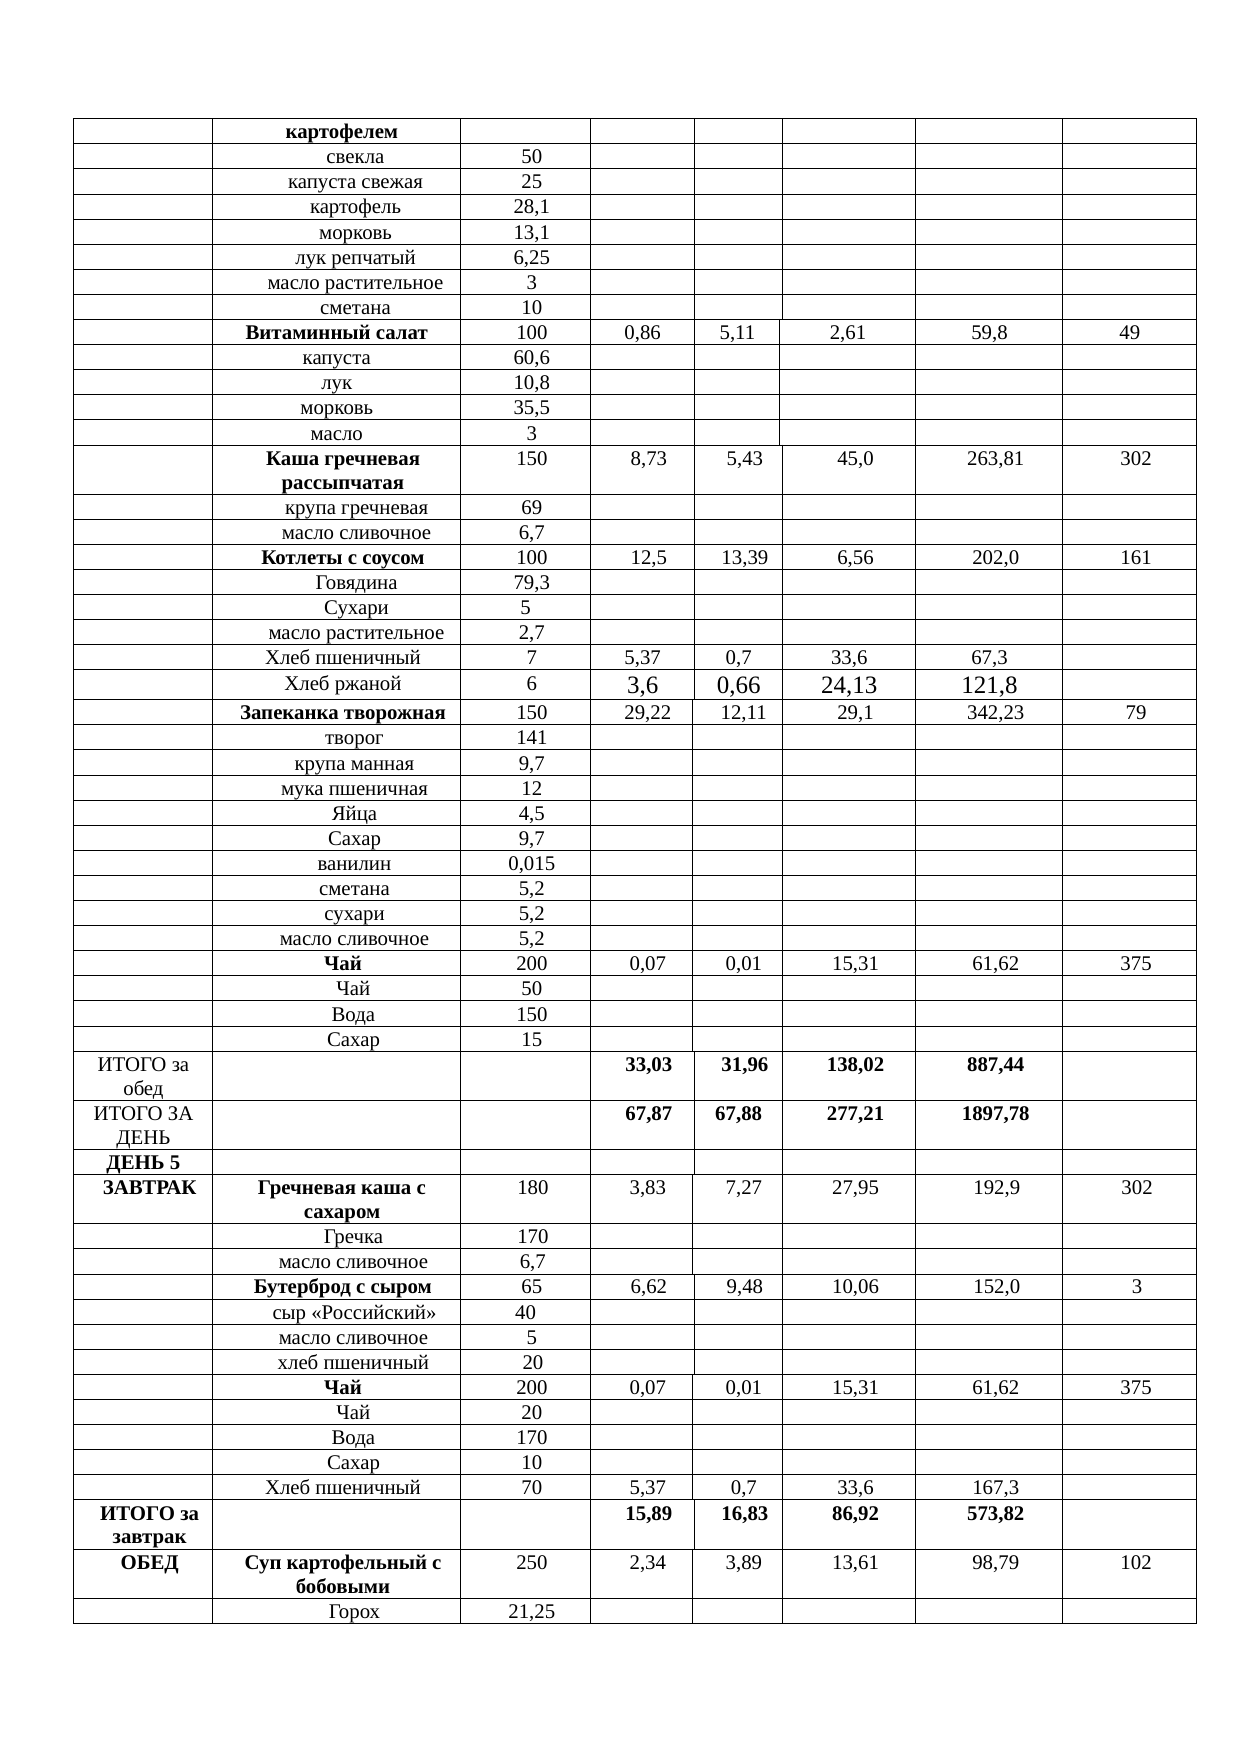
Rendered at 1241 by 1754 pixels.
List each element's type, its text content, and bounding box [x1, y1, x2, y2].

table_cell Гречка [213, 1224, 460, 1248]
table_cell ИТОГО ЗА ДЕНЬ [170, 1101, 212, 1149]
table_cell 0,7 [695, 645, 782, 669]
table_cell 13,1 [461, 220, 590, 244]
table_cell [591, 1001, 692, 1026]
table_cell [916, 926, 1062, 950]
table_cell [74, 446, 212, 494]
table_cell [695, 345, 779, 369]
table_cell [780, 395, 915, 419]
table_cell 161 [1063, 545, 1196, 569]
table_cell [693, 1400, 782, 1424]
table_cell масло сливочное [213, 1249, 460, 1273]
table_cell 27,95 [783, 1175, 915, 1223]
table_cell [591, 420, 694, 444]
table_cell ДЕНЬ 5 [74, 1150, 212, 1174]
table_cell 5,2 [461, 901, 590, 925]
table_cell [74, 826, 212, 850]
table_cell морковь [213, 220, 460, 244]
table_cell [591, 570, 694, 594]
table_cell [693, 976, 782, 1000]
table_cell [783, 1001, 915, 1026]
table_cell [916, 395, 1062, 419]
table_cell [591, 750, 692, 774]
table_cell [1063, 1500, 1196, 1548]
table_cell [74, 1350, 212, 1374]
table_cell Бутерброд с сыром [213, 1275, 460, 1298]
table_cell [74, 976, 212, 1000]
table_cell [695, 595, 782, 619]
table_cell Сахар [213, 826, 460, 850]
table_cell 100 [461, 545, 590, 569]
table_cell [591, 1249, 692, 1273]
table_cell [74, 876, 212, 900]
table_cell [74, 1450, 212, 1474]
table_cell Сахар [213, 1027, 460, 1051]
table_cell [74, 270, 212, 294]
table_cell [74, 901, 212, 925]
table_cell Чай [213, 976, 460, 1000]
table_cell [1063, 976, 1196, 1000]
table_cell [74, 1001, 212, 1026]
table_cell 5 [461, 595, 590, 619]
table_cell [693, 926, 782, 950]
table_cell [591, 595, 694, 619]
table_cell 3,89 [693, 1550, 782, 1598]
table_cell 250 [461, 1550, 590, 1598]
table_cell 49 [1063, 320, 1196, 344]
table_cell [1063, 220, 1196, 244]
table_cell [693, 1599, 782, 1623]
table_cell [916, 1325, 1062, 1349]
table_cell [783, 826, 915, 850]
table_cell [74, 245, 212, 269]
table_cell [693, 826, 782, 850]
table_cell Горох [213, 1599, 460, 1623]
table_cell 5,11 [695, 320, 779, 344]
table_cell [783, 1599, 915, 1623]
table_cell [695, 220, 782, 244]
table_cell [783, 195, 915, 218]
table_cell [693, 901, 782, 925]
table_cell [74, 1224, 212, 1248]
table_cell 7,27 [693, 1175, 782, 1223]
table_cell [783, 169, 915, 193]
table_cell [591, 876, 692, 900]
table_cell 6,56 [783, 545, 915, 569]
table_cell [1063, 1150, 1196, 1174]
table_cell [591, 776, 692, 799]
table_cell 192,9 [916, 1175, 1062, 1223]
table_cell [213, 1052, 460, 1100]
table_cell масло сливочное [213, 1325, 460, 1349]
table_cell 5 [461, 1325, 590, 1349]
table_cell 0,01 [693, 1375, 782, 1399]
table_cell [916, 119, 1062, 143]
table_cell 59,8 [916, 320, 1062, 344]
table_cell ИТОГО ЗА ДЕНЬ [74, 1101, 116, 1149]
table_cell [693, 750, 782, 774]
table_cell [213, 1101, 460, 1149]
table_cell лук [213, 370, 460, 394]
table_cell [916, 826, 1062, 850]
table_cell [916, 570, 1062, 594]
table_cell 61,62 [916, 951, 1062, 975]
table_cell [591, 370, 694, 394]
table_cell 3 [461, 270, 590, 294]
table_cell 152,0 [916, 1275, 1062, 1298]
table_cell [591, 1350, 694, 1374]
table_cell масло сливочное [213, 926, 460, 950]
table_cell ванилин [213, 851, 460, 875]
table_cell [591, 851, 692, 875]
table_cell [695, 245, 782, 269]
table_cell [916, 876, 1062, 900]
table_cell [74, 395, 212, 419]
table_cell капуста [213, 345, 460, 369]
table_cell 0,01 [693, 951, 782, 975]
table_cell [591, 926, 692, 950]
table_cell [783, 1450, 915, 1474]
table_cell масло сливочное [213, 520, 460, 544]
table_cell 50 [461, 976, 590, 1000]
table_cell морковь [213, 395, 460, 419]
table_cell [591, 245, 694, 269]
table_cell [1063, 420, 1196, 444]
table_cell Гречневая каша с сахаром [213, 1175, 460, 1223]
table_cell творог [213, 725, 460, 749]
table_cell ИТОГО за обед [74, 1052, 123, 1100]
table_cell ИТОГО за завтрак [74, 1500, 212, 1548]
table_cell [916, 1300, 1062, 1324]
table_cell [783, 801, 915, 825]
table_cell 141 [461, 725, 590, 749]
table_cell сметана [213, 295, 460, 319]
table_cell [1063, 570, 1196, 594]
table_cell 15,31 [783, 1375, 915, 1399]
table_cell [74, 801, 212, 825]
table_cell 31,96 [695, 1052, 782, 1100]
table_cell [916, 1450, 1062, 1474]
table_cell [693, 1249, 782, 1273]
table_cell [591, 1425, 692, 1449]
table_cell 79 [1063, 700, 1196, 724]
table_cell [783, 245, 915, 269]
table_cell [1063, 245, 1196, 269]
table_cell 24,13 [783, 670, 915, 699]
table_cell [74, 295, 212, 319]
table_cell [1063, 1052, 1196, 1100]
table_cell Чай [213, 1375, 460, 1399]
table_cell 50 [461, 144, 590, 168]
table_cell [783, 901, 915, 925]
table_cell [693, 1450, 782, 1474]
table_cell [695, 495, 782, 519]
table_cell [1063, 395, 1196, 419]
table_cell 67,87 [591, 1101, 694, 1149]
table_cell [783, 876, 915, 900]
table_cell [695, 195, 782, 218]
table_cell [916, 495, 1062, 519]
table_cell 35,5 [461, 395, 590, 419]
table_cell [591, 976, 692, 1000]
table_cell 2,61 [780, 320, 915, 344]
table_cell [1063, 1101, 1196, 1149]
table_cell [461, 1500, 590, 1548]
table_cell [916, 595, 1062, 619]
table_cell 150 [461, 700, 590, 724]
table_cell 1897,78 [916, 1101, 1062, 1149]
table_cell [591, 144, 694, 168]
table_cell 0,86 [591, 320, 694, 344]
table_cell [916, 220, 1062, 244]
table_cell лук репчатый [213, 245, 460, 269]
table_cell сметана [213, 876, 460, 900]
table_cell [916, 1425, 1062, 1449]
table_cell 6,7 [461, 1249, 590, 1273]
table_cell 6 [461, 670, 590, 699]
table_cell Хлеб ржаной [213, 670, 460, 699]
table_cell 0,66 [695, 670, 782, 699]
table_cell [783, 620, 915, 644]
table_cell [1063, 1300, 1196, 1324]
table_cell [1063, 1249, 1196, 1273]
table_cell [1063, 1224, 1196, 1248]
table_cell [74, 1375, 212, 1399]
table_cell мука пшеничная [213, 776, 460, 799]
table_cell [74, 851, 212, 875]
table_cell [916, 1150, 1062, 1174]
table_cell [916, 750, 1062, 774]
table_cell 10 [461, 295, 590, 319]
table_cell [461, 1101, 590, 1149]
table_cell [783, 750, 915, 774]
table_cell [74, 620, 212, 644]
table_cell [916, 1027, 1062, 1051]
table_cell 15,31 [783, 951, 915, 975]
table_cell 8,73 [591, 446, 694, 494]
table_cell 69 [461, 495, 590, 519]
table_cell [783, 520, 915, 544]
table_cell [1063, 169, 1196, 193]
table_cell [591, 1027, 692, 1051]
table_cell 0,07 [591, 1375, 692, 1399]
table_cell [693, 851, 782, 875]
table_cell [916, 901, 1062, 925]
table_cell 98,79 [916, 1550, 1062, 1598]
table_cell [591, 270, 694, 294]
table_cell [780, 420, 915, 444]
table_cell [1063, 851, 1196, 875]
table_cell 200 [461, 1375, 590, 1399]
table_cell [695, 420, 779, 444]
table_cell [916, 851, 1062, 875]
table_cell [695, 620, 782, 644]
table_cell свекла [213, 144, 460, 168]
table_cell 167,3 [916, 1475, 1062, 1499]
table_cell [916, 1599, 1062, 1623]
table_cell [74, 1275, 212, 1298]
table_cell [783, 776, 915, 799]
table_cell [74, 725, 212, 749]
table_cell [916, 295, 1062, 319]
table_cell [783, 1425, 915, 1449]
table_cell [213, 1150, 460, 1174]
table_cell [693, 801, 782, 825]
table_cell [74, 951, 212, 975]
table_cell сухари [213, 901, 460, 925]
table_cell 10 [461, 1450, 590, 1474]
table_cell [783, 1325, 915, 1349]
table_cell 65 [461, 1275, 590, 1298]
table_cell [74, 345, 212, 369]
table_cell [695, 395, 779, 419]
table_cell [74, 1425, 212, 1449]
table_cell [780, 345, 915, 369]
table_cell [74, 645, 212, 669]
table_cell 33,6 [783, 1475, 915, 1499]
table_cell 5,37 [591, 645, 694, 669]
table_cell Сахар [213, 1450, 460, 1474]
table_cell [74, 1599, 212, 1623]
table_cell [783, 119, 915, 143]
table_cell 102 [1063, 1550, 1196, 1598]
table_cell 15 [461, 1027, 590, 1051]
table_cell [916, 976, 1062, 1000]
table_cell [1063, 1475, 1196, 1499]
table_cell [916, 420, 1062, 444]
table_cell [74, 1300, 212, 1324]
table_cell 170 [461, 1224, 590, 1248]
table_cell [591, 345, 694, 369]
table_cell [591, 395, 694, 419]
table_cell Запеканка творожная [213, 700, 460, 724]
table_cell 20 [461, 1400, 590, 1424]
table_cell [783, 295, 915, 319]
table_cell [591, 620, 694, 644]
table_cell [74, 220, 212, 244]
table_cell [74, 1249, 212, 1273]
table_cell [74, 169, 212, 193]
table_cell [461, 1150, 590, 1174]
table_cell [74, 520, 212, 544]
table_cell [695, 169, 782, 193]
table_cell [591, 901, 692, 925]
table_cell [916, 1350, 1062, 1374]
table_cell 28,1 [461, 195, 590, 218]
table_cell Вода [213, 1001, 460, 1026]
table_cell [783, 1249, 915, 1273]
table_cell 150 [461, 1001, 590, 1026]
table_cell 5,43 [695, 446, 782, 494]
table_cell 277,21 [783, 1101, 915, 1149]
table_cell [74, 700, 212, 724]
table_cell [1063, 645, 1196, 669]
table_cell [783, 495, 915, 519]
table_cell масло [213, 420, 460, 444]
table_cell [461, 1052, 590, 1100]
table_cell [783, 570, 915, 594]
table_cell [783, 1400, 915, 1424]
table_cell [783, 926, 915, 950]
table_cell сыр «Российский» [213, 1300, 460, 1324]
table_cell 45,0 [783, 446, 915, 494]
table_cell 5,2 [461, 876, 590, 900]
table_cell 202,0 [916, 545, 1062, 569]
table_cell 33,6 [783, 645, 915, 669]
table_cell 7 [461, 645, 590, 669]
table_cell [783, 270, 915, 294]
table_cell [74, 495, 212, 519]
table_cell Хлеб пшеничный [213, 645, 460, 669]
table_cell [591, 1150, 694, 1174]
table_cell 121,8 [916, 670, 1062, 699]
table_cell 342,23 [916, 700, 1062, 724]
table_cell масло растительное [213, 620, 460, 644]
table_cell 0,07 [591, 951, 692, 975]
table_cell 25 [461, 169, 590, 193]
table_cell [213, 1500, 460, 1548]
table_cell 6,7 [461, 520, 590, 544]
table_cell [783, 851, 915, 875]
table_cell [591, 169, 694, 193]
table_cell [74, 545, 212, 569]
table_cell 6,25 [461, 245, 590, 269]
table_cell [1063, 670, 1196, 699]
table_cell 9,48 [695, 1275, 782, 1298]
table_cell 20 [461, 1350, 590, 1374]
table_cell [783, 976, 915, 1000]
table_cell [1063, 876, 1196, 900]
table_cell 5,37 [591, 1475, 692, 1499]
table_cell Хлеб пшеничный [213, 1475, 460, 1499]
table_cell крупа гречневая [213, 495, 460, 519]
table_cell [783, 1300, 915, 1324]
table_cell 13,39 [695, 545, 782, 569]
table_cell [916, 345, 1062, 369]
table_cell [693, 1224, 782, 1248]
table_cell капуста свежая [213, 169, 460, 193]
table_cell [695, 1325, 782, 1349]
table_cell [1063, 270, 1196, 294]
table_cell [1063, 345, 1196, 369]
table_cell картофель [213, 195, 460, 218]
table_cell [693, 1001, 782, 1026]
table_cell [1063, 1400, 1196, 1424]
table_cell 263,81 [916, 446, 1062, 494]
table_cell [695, 270, 782, 294]
table_cell [695, 144, 782, 168]
table_cell [916, 1249, 1062, 1273]
table_cell [591, 295, 694, 319]
table_cell 375 [1063, 951, 1196, 975]
table_cell Чай [213, 1400, 460, 1424]
table_cell 29,22 [591, 700, 692, 724]
table_cell [591, 1224, 692, 1248]
table_cell [916, 1224, 1062, 1248]
table_cell [695, 295, 782, 319]
table_cell Суп картофельный с бобовыми [213, 1550, 460, 1598]
table_cell [695, 119, 782, 143]
table_cell картофелем [213, 119, 460, 143]
table_cell Вода [213, 1425, 460, 1449]
table_cell [783, 725, 915, 749]
table_cell [74, 195, 212, 218]
table_cell 4,5 [461, 801, 590, 825]
table_cell 3 [461, 420, 590, 444]
table_cell 15,89 [591, 1500, 694, 1548]
table_cell [693, 1425, 782, 1449]
table_cell Сухари [213, 595, 460, 619]
table_cell [695, 1150, 782, 1174]
table_cell [1063, 295, 1196, 319]
table_cell [74, 1400, 212, 1424]
table_cell [916, 370, 1062, 394]
table_cell [916, 520, 1062, 544]
table_cell [1063, 725, 1196, 749]
table_cell [1063, 1425, 1196, 1449]
table_cell [695, 1300, 782, 1324]
table_cell [1063, 520, 1196, 544]
table_cell [74, 119, 212, 143]
table_cell 0,015 [461, 851, 590, 875]
table_cell [74, 670, 212, 699]
table_cell [1063, 1325, 1196, 1349]
table_cell 10,8 [461, 370, 590, 394]
table_cell 302 [1063, 1175, 1196, 1223]
table_cell [591, 1599, 692, 1623]
table_cell 3 [1063, 1275, 1196, 1298]
table_cell 67,88 [695, 1101, 782, 1149]
table_cell [591, 195, 694, 218]
table_cell [1063, 1450, 1196, 1474]
table_cell [693, 725, 782, 749]
table_cell 61,62 [916, 1375, 1062, 1399]
table_cell [1063, 495, 1196, 519]
table_cell 3,6 [591, 670, 694, 699]
table_cell [916, 801, 1062, 825]
table_cell Говядина [213, 570, 460, 594]
table_cell масло растительное [213, 270, 460, 294]
table_cell 12 [461, 776, 590, 799]
table_cell [1063, 826, 1196, 850]
table_cell [916, 1400, 1062, 1424]
table_cell 5,2 [461, 926, 590, 950]
table_cell [74, 1325, 212, 1349]
table_cell [74, 595, 212, 619]
table_cell [916, 1001, 1062, 1026]
table_cell 3,83 [591, 1175, 692, 1223]
table_cell [1063, 1599, 1196, 1623]
table_cell 2,34 [591, 1550, 692, 1598]
table_cell 302 [1063, 446, 1196, 494]
table_cell [916, 725, 1062, 749]
table_cell [916, 245, 1062, 269]
table_cell 12,11 [693, 700, 782, 724]
table_cell 2,7 [461, 620, 590, 644]
table_cell [783, 1027, 915, 1051]
table_cell 0,7 [693, 1475, 782, 1499]
table_cell [916, 169, 1062, 193]
table_cell [74, 750, 212, 774]
table_cell [783, 1350, 915, 1374]
table_cell [591, 520, 694, 544]
table_cell 9,7 [461, 750, 590, 774]
table_cell [591, 826, 692, 850]
table_cell Чай [213, 951, 460, 975]
table_cell [591, 1300, 694, 1324]
table_cell Каша гречневая рассыпчатая [213, 446, 460, 494]
table_cell [591, 725, 692, 749]
table_cell [783, 1224, 915, 1248]
table_cell [74, 1027, 212, 1051]
table_cell [1063, 620, 1196, 644]
table_cell [783, 595, 915, 619]
table_cell [1063, 595, 1196, 619]
table_cell 150 [461, 446, 590, 494]
table_cell [591, 801, 692, 825]
table_cell 10,06 [783, 1275, 915, 1298]
table_cell 9,7 [461, 826, 590, 850]
table_cell 138,02 [783, 1052, 915, 1100]
table_cell [591, 119, 694, 143]
table_cell [916, 620, 1062, 644]
table_cell 12,5 [591, 545, 694, 569]
table_cell [74, 420, 212, 444]
table_cell [693, 776, 782, 799]
table_cell ИТОГО за обед [163, 1052, 212, 1100]
table_cell [1063, 1350, 1196, 1374]
table_cell [74, 144, 212, 168]
table_cell [780, 370, 915, 394]
table_cell [1063, 119, 1196, 143]
table_cell 16,83 [695, 1500, 782, 1548]
table_cell [591, 495, 694, 519]
table_cell [74, 1475, 212, 1499]
table_cell [591, 1400, 692, 1424]
table_cell 86,92 [783, 1500, 915, 1548]
table_cell 70 [461, 1475, 590, 1499]
table_cell Витаминный салат [213, 320, 460, 344]
table_cell 21,25 [461, 1599, 590, 1623]
table_cell [1063, 1001, 1196, 1026]
table_cell [783, 144, 915, 168]
table_cell 13,61 [783, 1550, 915, 1598]
table_cell [74, 370, 212, 394]
table_cell [916, 195, 1062, 218]
table_cell ОБЕД [74, 1550, 212, 1598]
table_cell 79,3 [461, 570, 590, 594]
table_cell [74, 926, 212, 950]
table_cell [1063, 370, 1196, 394]
table_cell 170 [461, 1425, 590, 1449]
table_cell [695, 370, 779, 394]
table_cell [695, 520, 782, 544]
table_cell [783, 220, 915, 244]
table_cell [1063, 750, 1196, 774]
table_cell 29,1 [783, 700, 915, 724]
table_cell 887,44 [916, 1052, 1062, 1100]
table_cell 33,03 [591, 1052, 694, 1100]
table_cell [461, 119, 590, 143]
table_cell [591, 220, 694, 244]
table_cell 375 [1063, 1375, 1196, 1399]
table_cell [1063, 144, 1196, 168]
table_cell [74, 320, 212, 344]
table_cell [1063, 776, 1196, 799]
table_cell 100 [461, 320, 590, 344]
table_cell [693, 1027, 782, 1051]
table_cell ЗАВТРАК [74, 1175, 212, 1223]
table_cell [1063, 1027, 1196, 1051]
table_cell [693, 876, 782, 900]
table_cell [1063, 195, 1196, 218]
table_cell [695, 570, 782, 594]
table_cell [74, 570, 212, 594]
table_cell [74, 776, 212, 799]
table_cell 200 [461, 951, 590, 975]
table_cell 40 [461, 1300, 590, 1324]
table_cell [1063, 901, 1196, 925]
table_cell [1063, 926, 1196, 950]
table_cell [591, 1325, 694, 1349]
table_cell 60,6 [461, 345, 590, 369]
table_cell 180 [461, 1175, 590, 1223]
table_cell 573,82 [916, 1500, 1062, 1548]
table_cell [916, 776, 1062, 799]
table_cell Котлеты с соусом [213, 545, 460, 569]
table_cell 6,62 [591, 1275, 694, 1298]
table_cell Яйца [213, 801, 460, 825]
table_cell [591, 1450, 692, 1474]
table_cell 67,3 [916, 645, 1062, 669]
table_cell [916, 270, 1062, 294]
table_cell [783, 1150, 915, 1174]
table_cell [916, 144, 1062, 168]
table_cell крупа манная [213, 750, 460, 774]
table_cell [695, 1350, 782, 1374]
table_cell хлеб пшеничный [213, 1350, 460, 1374]
table_cell [1063, 801, 1196, 825]
